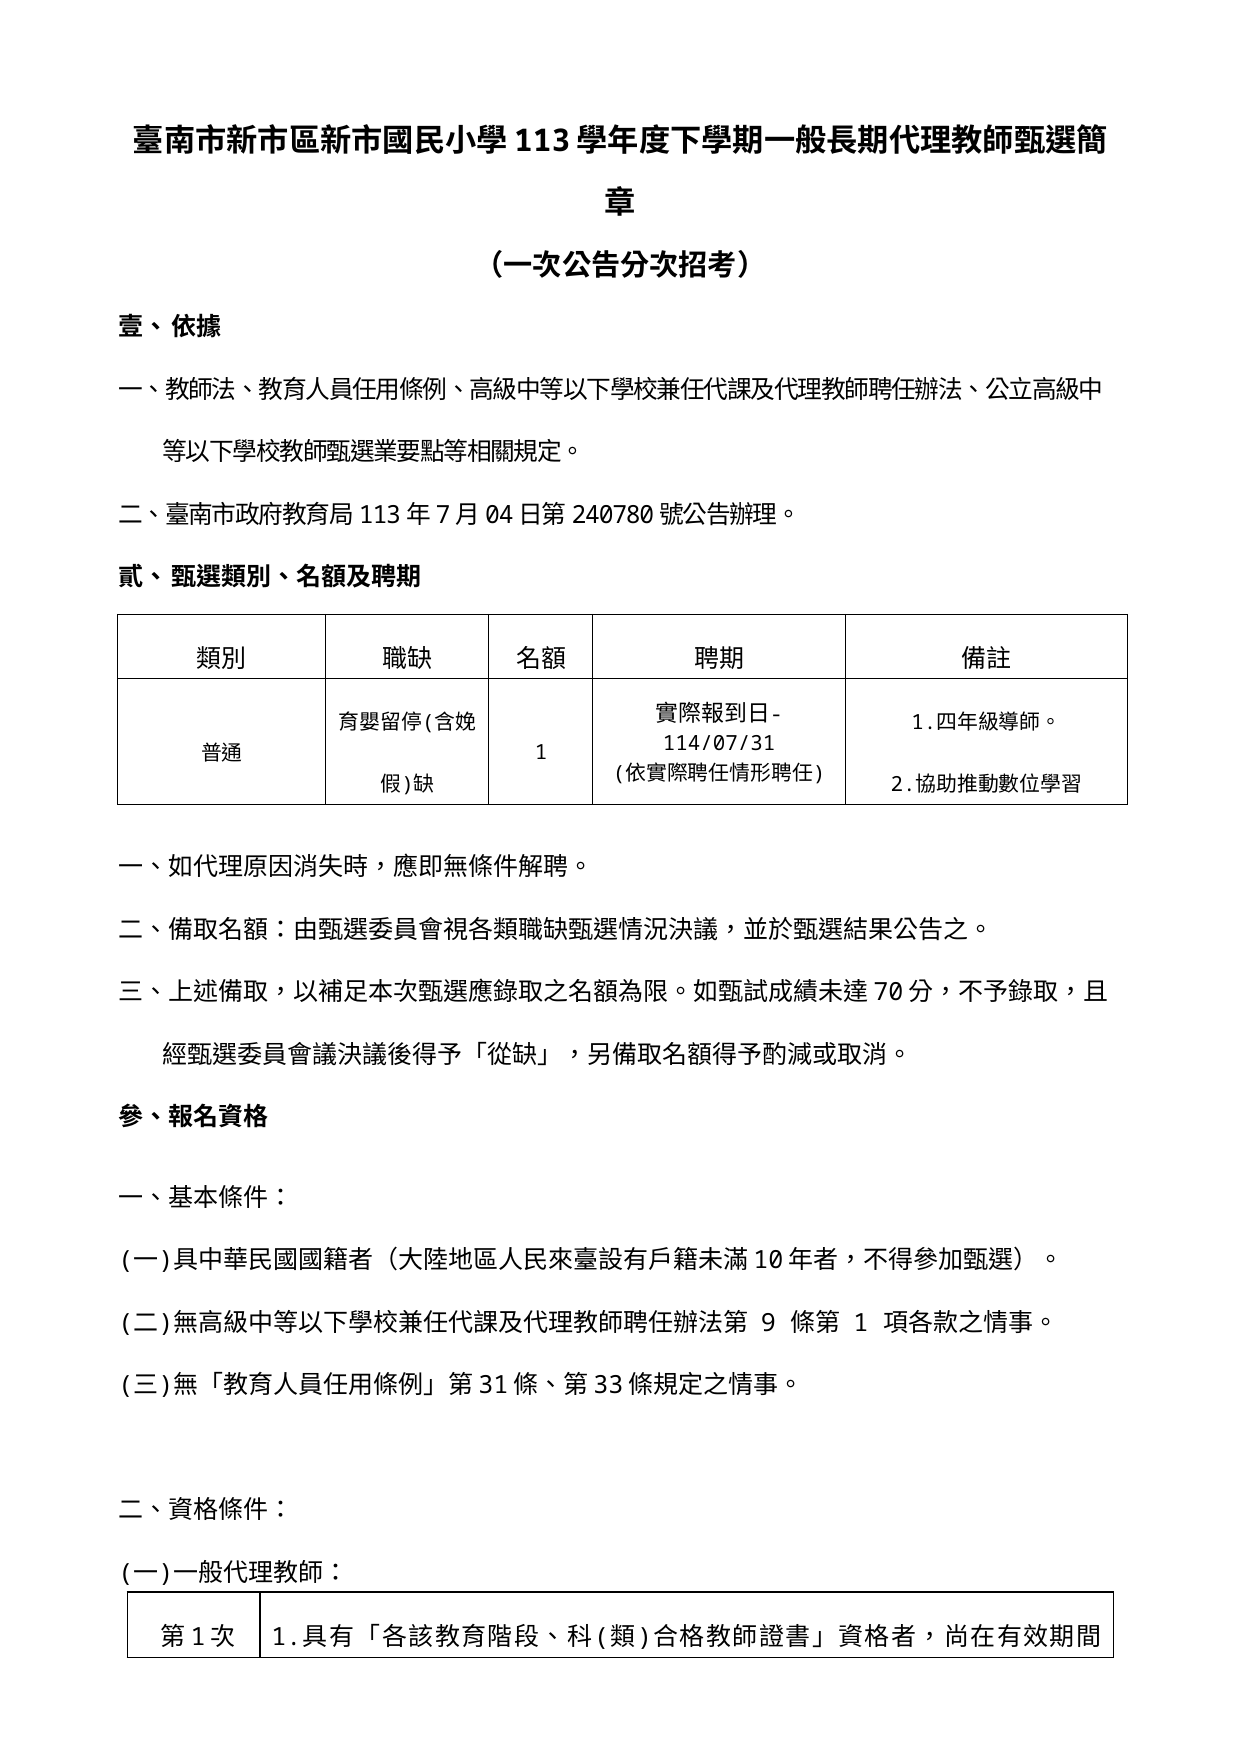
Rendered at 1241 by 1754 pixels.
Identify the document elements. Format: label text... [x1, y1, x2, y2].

table_header 第1次 [128, 1593, 259, 1657]
text (三)無「教育人員任用條例」第31條、第33條規定之情事。 [118, 1341, 1122, 1404]
text 臺南市新市區新市國民小學113學年度下學期一般長期代理教師甄選簡章 [118, 96, 1122, 221]
text 二、備取名額：由甄選委員會視各類職缺甄選情況決議，並於甄選結果公告之。 [118, 886, 1122, 948]
text (一)具中華民國國籍者（大陸地區人民來臺設有戶籍未滿10年者，不得參加甄選）。 [118, 1216, 1122, 1279]
text 一、如代理原因消失時，應即無條件解聘。 [118, 823, 1122, 886]
table_header 類別 [118, 615, 325, 677]
table_header 1.具有「各該教育階段、科(類)合格教師證書」資格者，尚在有效期間 [261, 1593, 1113, 1657]
table_cell 育嬰留停(含娩假)缺 [326, 679, 488, 803]
table_header 職缺 [326, 615, 488, 677]
text 參、報名資格 [118, 1073, 1122, 1136]
list 甄選類別、名額及聘期 [118, 533, 1122, 596]
text (一)一般代理教師： [118, 1529, 1122, 1591]
table_cell 普通 [118, 679, 325, 803]
text 一、基本條件： [118, 1154, 1122, 1216]
table_header 備註 [846, 615, 1127, 677]
list 依據 [118, 283, 1122, 346]
text (二)無高級中等以下學校兼任代課及代理教師聘任辦法第 9 條第 1 項各款之情事。 [118, 1279, 1122, 1341]
text 一、教師法、教育人員任用條例、高級中等以下學校兼任代課及代理教師聘任辦法、公立高級中等以下學校教師甄選業要點等相關規定。 [118, 346, 1122, 471]
table_cell 實際報到日-114/07/31 (依實際聘任情形聘任) [593, 679, 845, 803]
table_cell 1 [489, 679, 592, 803]
text 二、資格條件： [118, 1466, 1122, 1529]
text （一次公告分次招考） [118, 221, 1122, 283]
text 三、上述備取，以補足本次甄選應錄取之名額為限。如甄試成績未達70分，不予錄取，且經甄選委員會議決議後得予「從缺」，另備取名額得予酌減或取消。 [118, 948, 1122, 1073]
table_header 聘期 [593, 615, 845, 677]
table_header 名額 [489, 615, 592, 677]
table_cell 1.四年級導師。 2.協助推動數位學習 [846, 679, 1127, 803]
text 二、臺南市政府教育局113年7月04日第240780號公告辦理。 [118, 471, 1122, 533]
